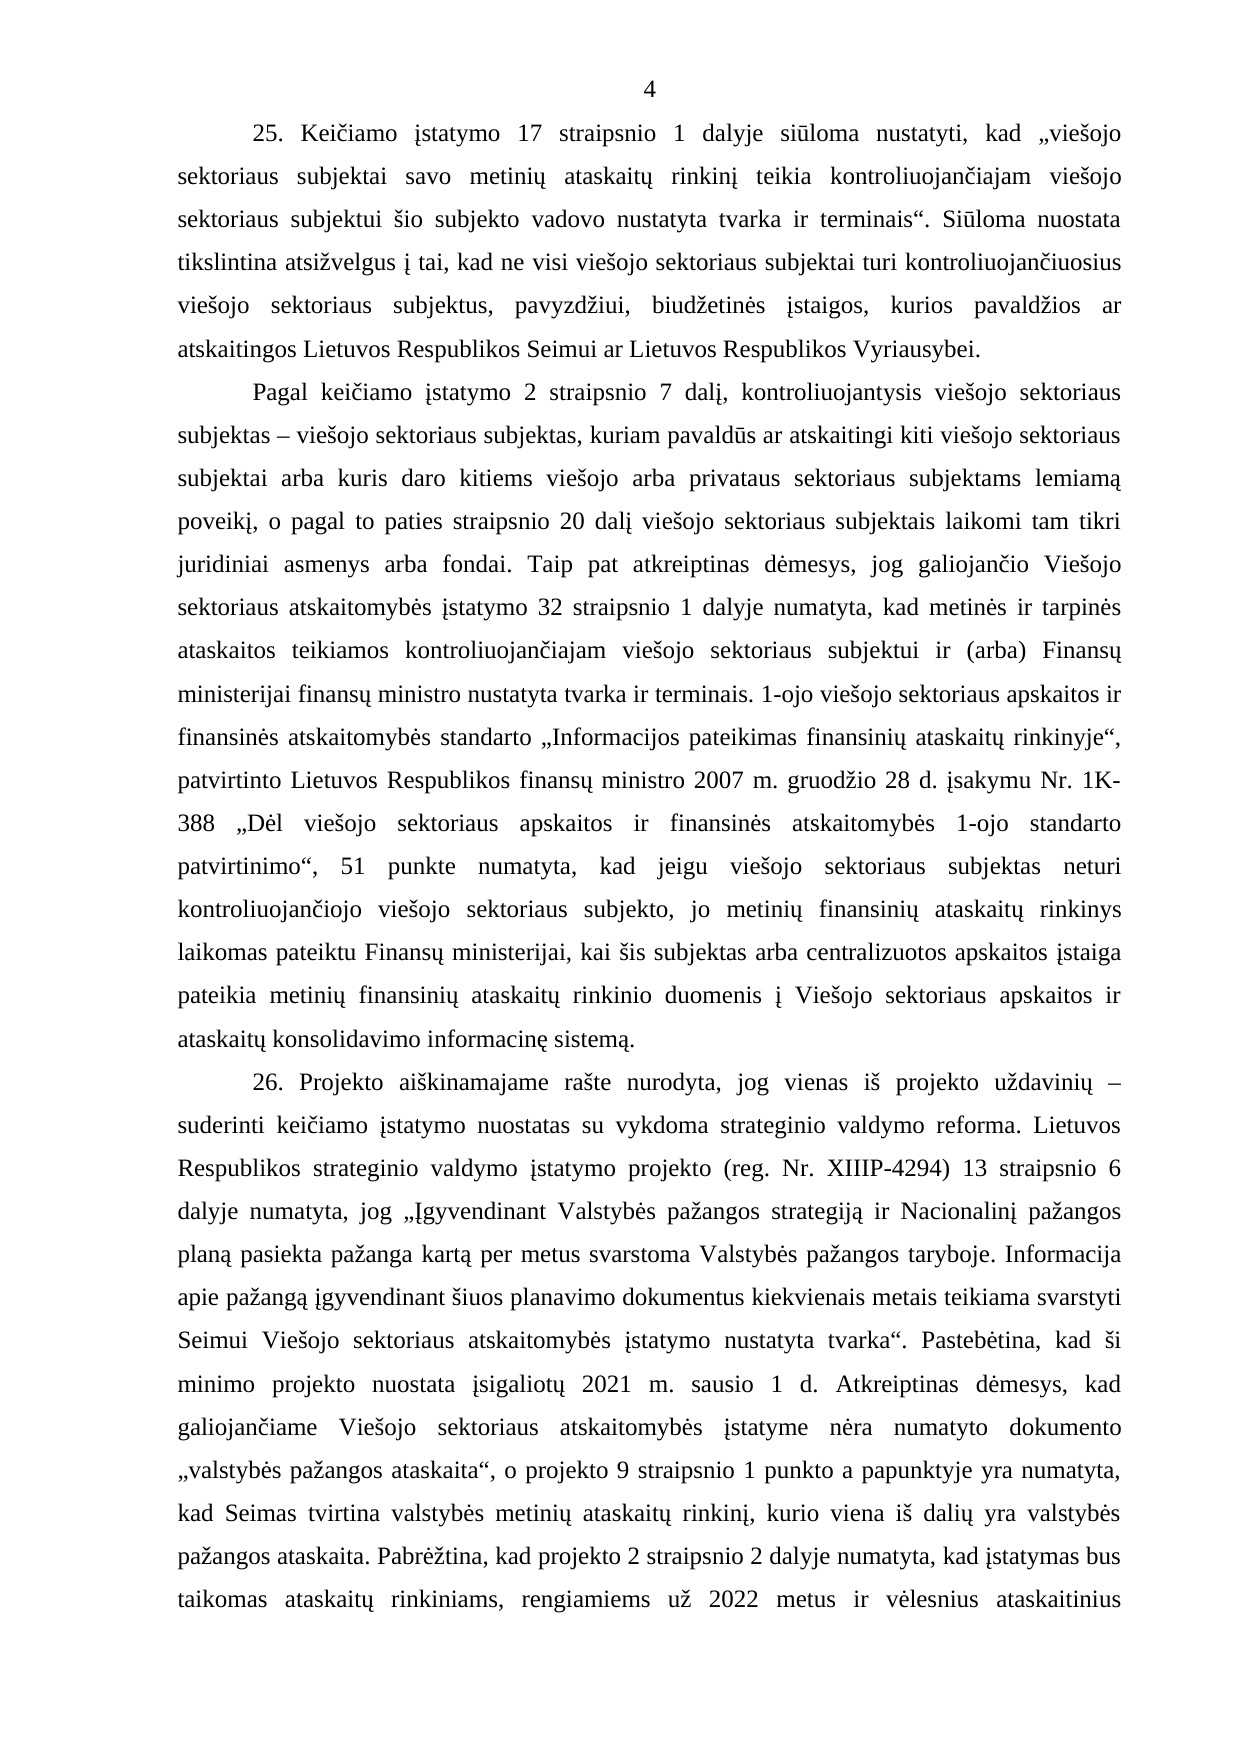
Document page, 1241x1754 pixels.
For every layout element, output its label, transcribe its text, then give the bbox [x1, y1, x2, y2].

text 26. Projekto aiškinamajame rašte nurodyta, jog vienas iš projekto uždavinių – suderinti keičiamo įstatymo nuostatas su vykdoma strateginio valdymo reforma. Lietuvos Respublikos strateginio valdymo įstatymo projekto (reg. Nr. XIIIP-4294) 13 straipsnio 6 dalyje numatyta, jog „Įgyvendinant Valstybės pažangos strategiją ir Nacionalinį pažangos planą pasiekta pažanga kartą per metus svarstoma Valstybės pažangos taryboje. Informacija apie pažangą įgyvendinant šiuos planavimo dokumentus kiekvienais metais teikiama svarstyti Seimui Viešojo sektoriaus atskaitomybės įstatymo nustatyta tvarka“. Pastebėtina, kad ši minimo projekto nuostata įsigaliotų 2021 m. sausio 1 d. Atkreiptinas dėmesys, kad galiojančiame Viešojo sektoriaus atskaitomybės įstatyme nėra numatyto dokumento „valstybės pažangos ataskaita“, o projekto 9 straipsnio 1 punkto a papunktyje yra numatyta, kad Seimas tvirtina valstybės metinių ataskaitų rinkinį, kurio viena iš dalių yra valstybės pažangos ataskaita. Pabrėžtina, kad projekto 2 straipsnio 2 dalyje numatyta, kad įstatymas bus taikomas ataskaitų rinkiniams, rengiamiems už 2022 metus ir vėlesnius ataskaitinius [177, 1067, 1122, 1613]
text Pagal keičiamo įstatymo 2 straipsnio 7 dalį, kontroliuojantysis viešojo sektoriaus subjektas – viešojo sektoriaus subjektas, kuriam pavaldūs ar atskaitingi kiti viešojo sektoriaus subjektai arba kuris daro kitiems viešojo arba privataus sektoriaus subjektams lemiamą poveikį, o pagal to paties straipsnio 20 dalį viešojo sektoriaus subjektais laikomi tam tikri juridiniai asmenys arba fondai. Taip pat atkreiptinas dėmesys, jog galiojančio Viešojo sektoriaus atskaitomybės įstatymo 32 straipsnio 1 dalyje numatyta, kad metinės ir tarpinės ataskaitos teikiamos kontroliuojančiajam viešojo sektoriaus subjektui ir (arba) Finansų ministerijai finansų ministro nustatyta tvarka ir terminais. 1-ojo viešojo sektoriaus apskaitos ir finansinės atskaitomybės standarto „Informacijos pateikimas finansinių ataskaitų rinkinyje“, patvirtinto Lietuvos Respublikos finansų ministro 2007 m. gruodžio 28 d. įsakymu Nr. 1K-388 „Dėl viešojo sektoriaus apskaitos ir finansinės atskaitomybės 1-ojo standarto patvirtinimo“, 51 punkte numatyta, kad jeigu viešojo sektoriaus subjektas neturi kontroliuojančiojo viešojo sektoriaus subjekto, jo metinių finansinių ataskaitų rinkinys laikomas pateiktu Finansų ministerijai, kai šis subjektas arba centralizuotos apskaitos įstaiga pateikia metinių finansinių ataskaitų rinkinio duomenis į Viešojo sektoriaus apskaitos ir ataskaitų konsolidavimo informacinę sistemą. [177, 377, 1122, 1052]
text 25. Keičiamo įstatymo 17 straipsnio 1 dalyje siūloma nustatyti, kad „viešojo sektoriaus subjektai savo metinių ataskaitų rinkinį teikia kontroliuojančiajam viešojo sektoriaus subjektui šio subjekto vadovo nustatyta tvarka ir terminais“. Siūloma nuostata tikslintina atsižvelgus į tai, kad ne visi viešojo sektoriaus subjektai turi kontroliuojančiuosius viešojo sektoriaus subjektus, pavyzdžiui, biudžetinės įstaigos, kurios pavaldžios ar atskaitingos Lietuvos Respublikos Seimui ar Lietuvos Respublikos Vyriausybei. [177, 118, 1122, 362]
